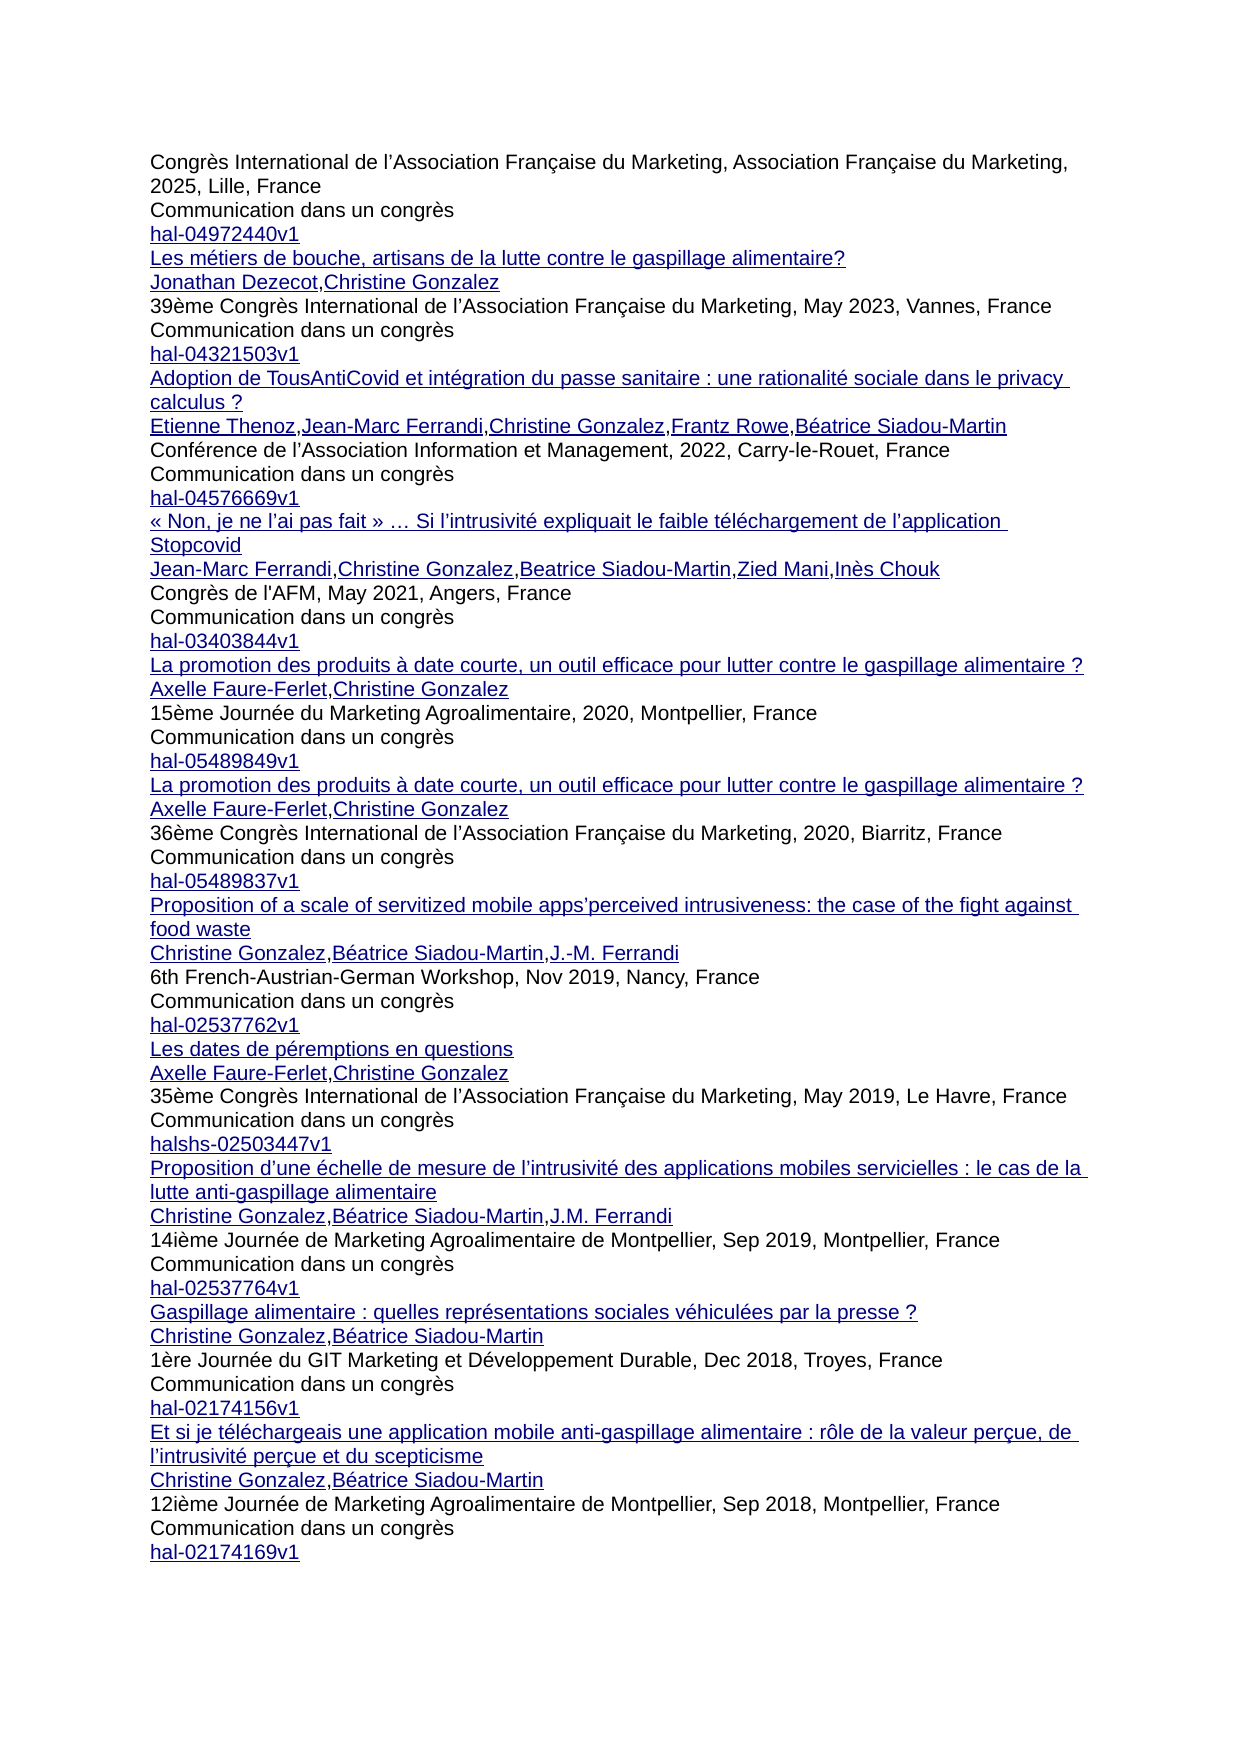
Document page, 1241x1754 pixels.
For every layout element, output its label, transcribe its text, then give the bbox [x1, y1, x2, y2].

table_cell Gaspillage alimentaire : quelles représentations sociales véhiculées par la presse ? Christine Gonzalez,Béatrice Siadou-Martin 1ère Journée du GIT Marketing et Développement Durable, Dec 2018, Troyes, France Communication dans un congrès hal-02174156v1 [150, 1300, 1090, 1420]
table_cell La promotion des produits à date courte, un outil efficace pour lutter contre le gaspillage alimentaire ? Axelle Faure-Ferlet,Christine Gonzalez 36ème Congrès International de l’Association Française du Marketing, 2020, Biarritz, France Communication dans un congrès hal-05489837v1 [150, 773, 1090, 893]
table_header Congrès International de l’Association Française du Marketing, Association Française du Marketing, 2025, Lille, France Communication dans un congrès hal-04972440v1 [150, 150, 1090, 246]
table_cell Proposition d’une échelle de mesure de l’intrusivité des applications mobiles servicielles : le cas de la lutte anti-gaspillage alimentaire Christine Gonzalez,Béatrice Siadou-Martin,J.M. Ferrandi 14ième Journée de Marketing Agroalimentaire de Montpellier, Sep 2019, Montpellier, France Communication dans un congrès hal-02537764v1 [150, 1156, 1090, 1300]
table_cell Et si je téléchargeais une application mobile anti-gaspillage alimentaire : rôle de la valeur perçue, de l’intrusivité perçue et du scepticisme Christine Gonzalez,Béatrice Siadou-Martin 12ième Journée de Marketing Agroalimentaire de Montpellier, Sep 2018, Montpellier, France Communication dans un congrès hal-02174169v1 [150, 1420, 1090, 1563]
table_cell Adoption de TousAntiCovid et intégration du passe sanitaire : une rationalité sociale dans le privacy calculus ? Etienne Thenoz,Jean-Marc Ferrandi,Christine Gonzalez,Frantz Rowe,Béatrice Siadou-Martin Conférence de l’Association Information et Management, 2022, Carry-le-Rouet, France Communication dans un congrès hal-04576669v1 [150, 366, 1090, 509]
table_cell « Non, je ne l’ai pas fait » … Si l’intrusivité expliquait le faible téléchargement de l’application Stopcovid Jean-Marc Ferrandi,Christine Gonzalez,Beatrice Siadou-Martin,Zied Mani,Inès Chouk Congrès de l'AFM, May 2021, Angers, France Communication dans un congrès hal-03403844v1 [150, 509, 1090, 653]
table_cell Les métiers de bouche, artisans de la lutte contre le gaspillage alimentaire? Jonathan Dezecot,Christine Gonzalez 39ème Congrès International de l’Association Française du Marketing, May 2023, Vannes, France Communication dans un congrès hal-04321503v1 [150, 246, 1090, 366]
table_cell Proposition of a scale of servitized mobile apps’perceived intrusiveness: the case of the fight against food waste Christine Gonzalez,Béatrice Siadou-Martin,J.-M. Ferrandi 6th French-Austrian-German Workshop, Nov 2019, Nancy, France Communication dans un congrès hal-02537762v1 [150, 893, 1090, 1036]
table_cell Les dates de péremptions en questions Axelle Faure-Ferlet,Christine Gonzalez 35ème Congrès International de l’Association Française du Marketing, May 2019, Le Havre, France Communication dans un congrès halshs-02503447v1 [150, 1036, 1090, 1156]
table_cell La promotion des produits à date courte, un outil efficace pour lutter contre le gaspillage alimentaire ? Axelle Faure-Ferlet,Christine Gonzalez 15ème Journée du Marketing Agroalimentaire, 2020, Montpellier, France Communication dans un congrès hal-05489849v1 [150, 653, 1090, 773]
